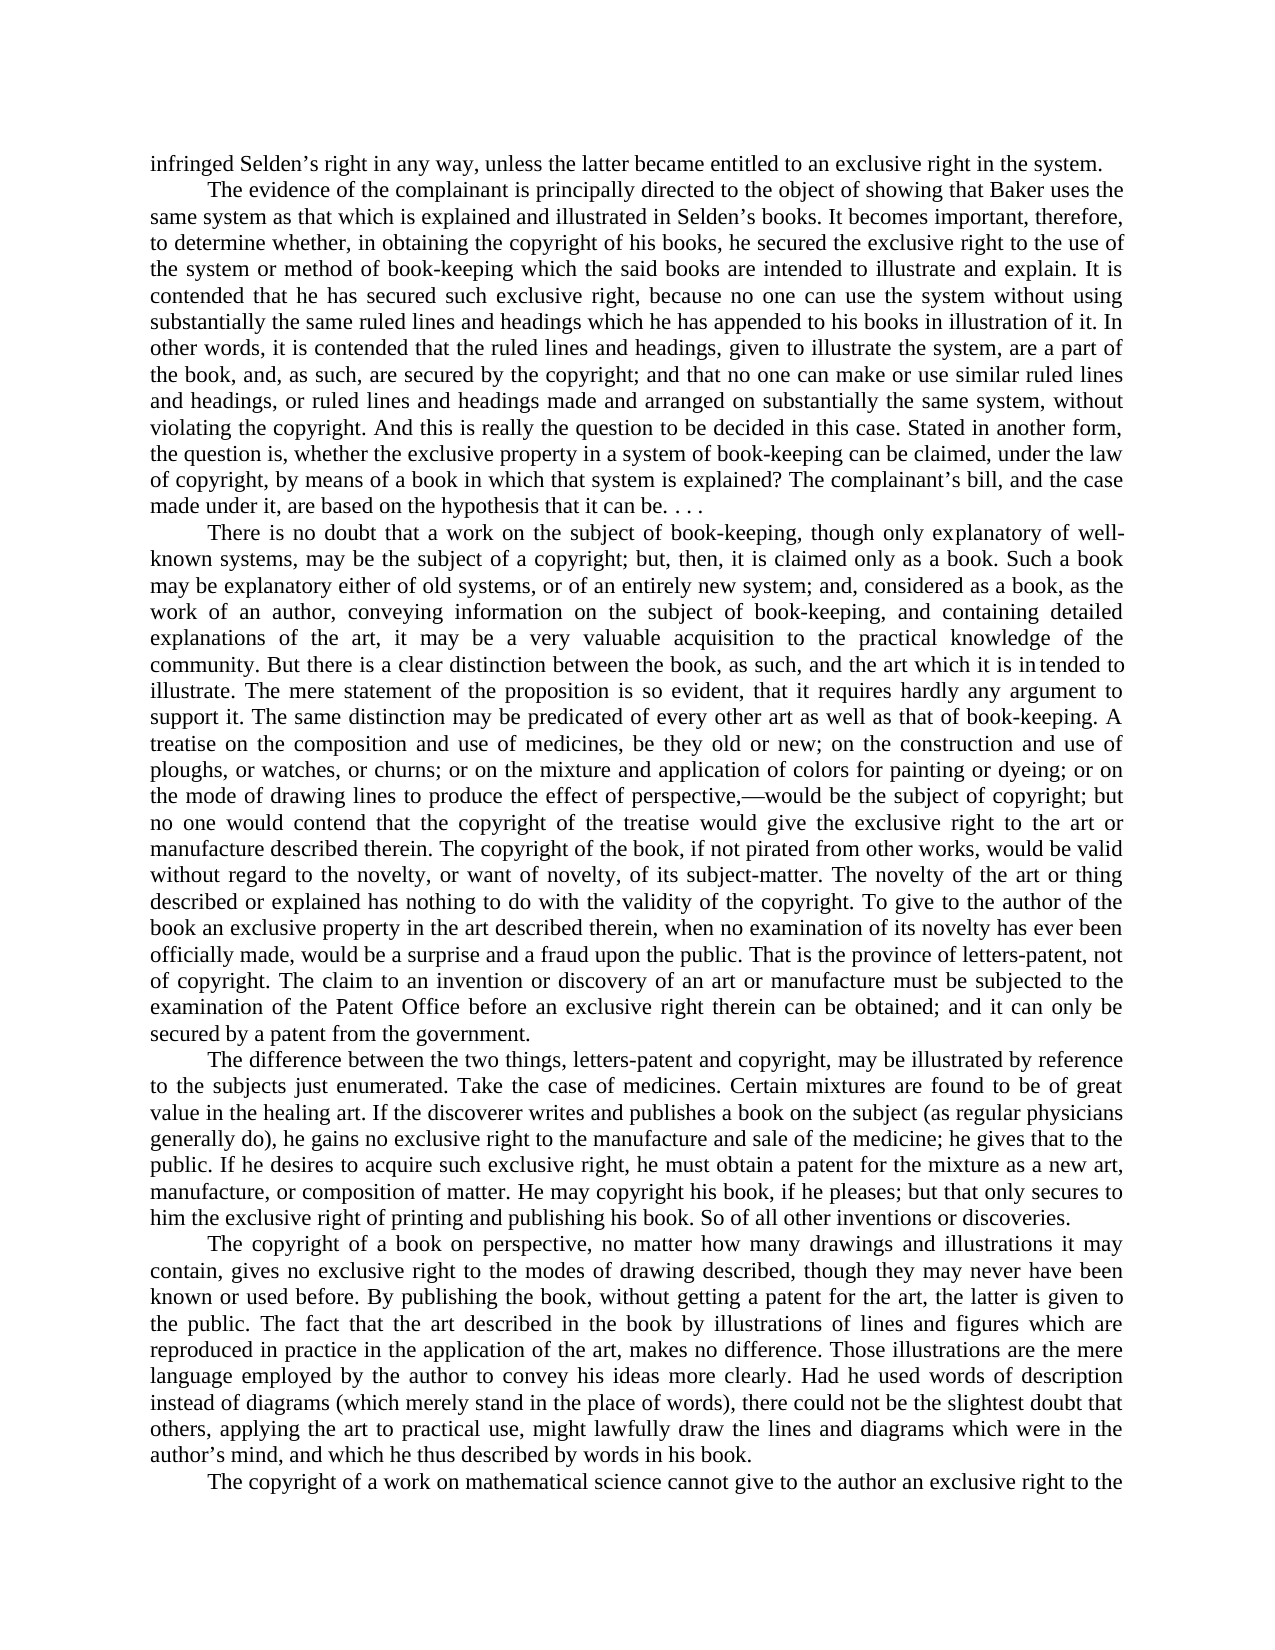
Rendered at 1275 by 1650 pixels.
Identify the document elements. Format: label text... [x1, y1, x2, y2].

text There is no doubt that a work on the subject of book-keeping, though only ex­plan­a­tory of well-known systems, may be the subject of a copyright; but, then, it is claimed only as a book. Such a book may be explanatory either of old systems, or of an entirely new system; and, considered as a book, as the work of an author, conveying information on the subject of book-keeping, and containing detailed explanations of the art, it may be a very valuable acquisition to the practical knowledge of the community. But there is a clear distinction between the book, as such, and the art which it is in­tended to illustrate. The mere statement of the proposition is so evident, that it requires hardly any argument to support it. The same distinction may be predicated of every other art as well as that of book-keeping. A treatise on the composition and use of medicines, be they old or new; on the construction and use of ploughs, or watches, or churns; or on the mixture and application of colors for painting or dyeing; or on the mode of drawing lines to produce the effect of perspective,—would be the subject of copyright; but no one would contend that the copyright of the treatise would give the exclusive right to the art or manufacture described therein. The copyright of the book, if not pirated from other works, would be valid without regard to the novelty, or want of novelty, of its subject-matter. The novelty of the art or thing described or explained has nothing to do with the validity of the copyright. To give to the author of the book an exclusive property in the art described therein, when no examination of its novelty has ever been officially made, would be a surprise and a fraud upon the public. That is the province of letters-patent, not of copyright. The claim to an invention or discovery of an art or manufacture must be subjected to the examination of the Patent Office before an exclusive right therein can be obtained; and it can only be secured by a patent from the government. [150, 519, 1125, 1046]
text The copyright of a work on mathematical science cannot give to the author an exclusive right to the [150, 1468, 1125, 1494]
text The copyright of a book on perspective, no matter how many drawings and illustrations it may contain, gives no exclusive right to the modes of drawing described, though they may never have been known or used before. By publishing the book, without getting a patent for the art, the latter is given to the public. The fact that the art described in the book by illustrations of lines and figures which are reproduced in practice in the application of the art, makes no difference. Those illustrations are the mere language employed by the author to convey his ideas more clearly. Had he used words of description instead of diagrams (which merely stand in the place of words), there could not be the slightest doubt that others, applying the art to practical use, might lawfully draw the lines and diagrams which were in the author’s mind, and which he thus described by words in his book. [150, 1231, 1125, 1468]
text The difference between the two things, letters-patent and copyright, may be illustrated by reference to the subjects just enumerated. Take the case of medicines. Certain mixtures are found to be of great value in the healing art. If the discoverer writes and publishes a book on the subject (as regular physicians generally do), he gains no exclusive right to the manufacture and sale of the medicine; he gives that to the public. If he desires to acquire such exclusive right, he must obtain a patent for the mixture as a new art, manufacture, or composition of matter. He may copyright his book, if he pleases; but that only secures to him the exclusive right of printing and publishing his book. So of all other inventions or discoveries. [150, 1046, 1125, 1231]
text infringed Selden’s right in any way, unless the latter became entitled to an exclusive right in the system. [150, 150, 1125, 176]
text The evidence of the complainant is principally directed to the object of showing that Baker uses the same system as that which is explained and illustrated in Selden’s books. It becomes important, therefore, to determine whether, in obtaining the copy­right of his books, he secured the exclusive right to the use of the system or method of book-keeping which the said books are intended to illustrate and explain. It is con­tended that he has secured such exclusive right, because no one can use the system without using substantially the same ruled lines and headings which he has appended to his books in illustration of it. In other words, it is contended that the ruled lines and headings, given to illustrate the system, are a part of the book, and, as such, are secured by the copyright; and that no one can make or use similar ruled lines and headings, or ruled lines and headings made and arranged on substantially the same system, without violating the copyright. And this is really the question to be decided in this case. Stated in another form, the question is, whether the exclusive property in a system of book-keeping can be claimed, under the law of copyright, by means of a book in which that system is explained? The complainant’s bill, and the case made under it, are based on the hypothesis that it can be. . . . [150, 176, 1125, 519]
